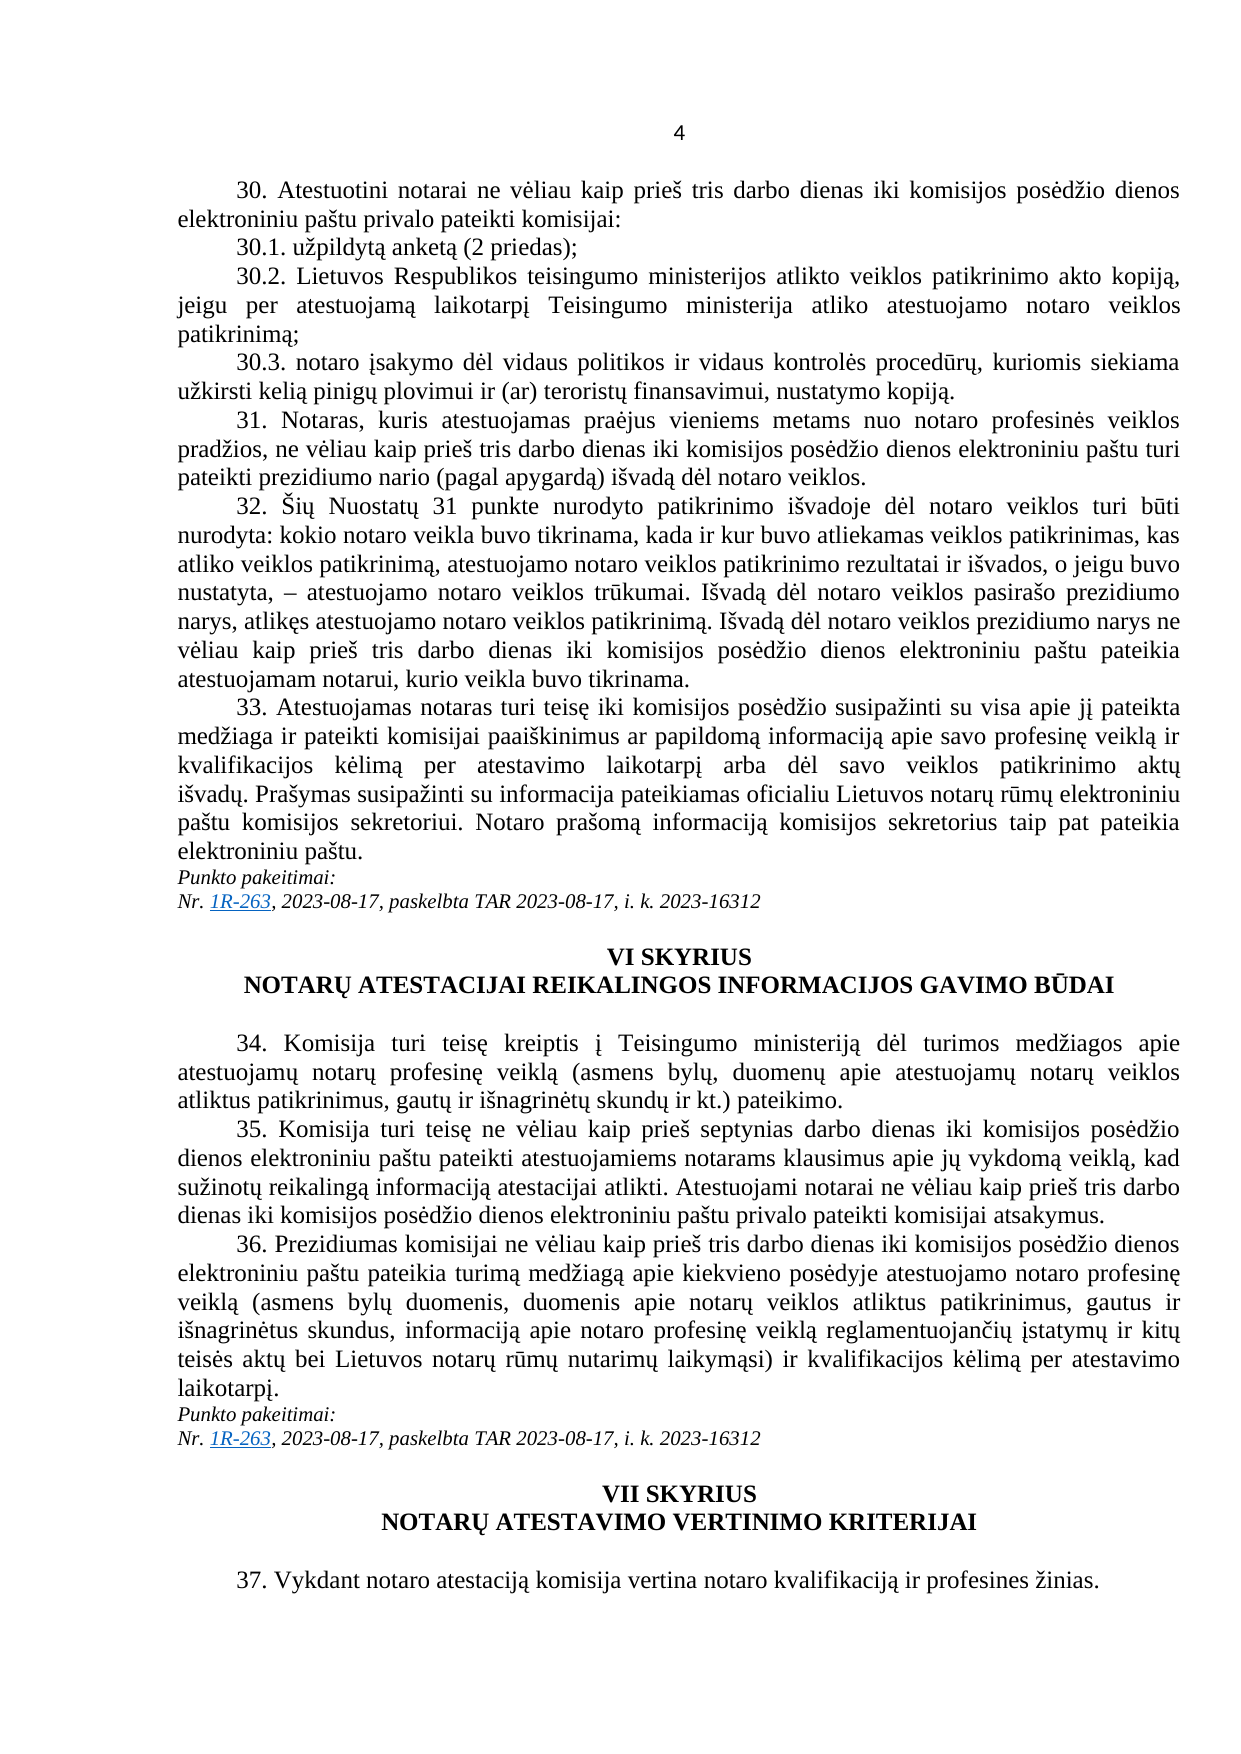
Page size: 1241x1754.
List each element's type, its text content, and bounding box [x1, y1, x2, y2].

text NOTARŲ ATESTACIJAI REIKALINGOS INFORMACIJOS GAVIMO BŪDAI [177, 971, 1181, 999]
text 37. Vykdant notaro atestaciją komisija vertina notaro kvalifikaciją ir profesines žinias. [177, 1565, 1181, 1594]
text VI SKYRIUS [177, 942, 1181, 971]
text 31. Notaras, kuris atestuojamas praėjus vieniems metams nuo notaro profesinės veiklos pradžios, ne vėliau kaip prieš tris darbo dienas iki komisijos posėdžio dienos elektroniniu paštu turi pateikti prezidiumo nario (pagal apygardą) išvadą dėl notaro veiklos. [177, 405, 1181, 491]
text 30.1. užpildytą anketą (2 priedas); [177, 232, 1181, 261]
text 35. Komisija turi teisę ne vėliau kaip prieš septynias darbo dienas iki komisijos posėdžio dienos elektroniniu paštu pateikti atestuojamiems notarams klausimus apie jų vykdomą veiklą, kad sužinotų reikalingą informaciją atestacijai atlikti. Atestuojami notarai ne vėliau kaip prieš tris darbo dienas iki komisijos posėdžio dienos elektroniniu paštu privalo pateikti komisijai atsakymus. [177, 1114, 1181, 1229]
text 30. Atestuotini notarai ne vėliau kaip prieš tris darbo dienas iki komisijos posėdžio dienos elektroniniu paštu privalo pateikti komisijai: [177, 175, 1181, 232]
text 32. Šių Nuostatų 31 punkte nurodyto patikrinimo išvadoje dėl notaro veiklos turi būti nurodyta: kokio notaro veikla buvo tikrinama, kada ir kur buvo atliekamas veiklos patikrinimas, kas atliko veiklos patikrinimą, atestuojamo notaro veiklos patikrinimo rezultatai ir išvados, o jeigu buvo nustatyta, – atestuojamo notaro veiklos trūkumai. Išvadą dėl notaro veiklos pasirašo prezidiumo narys, atlikęs atestuojamo notaro veiklos patikrinimą. Išvadą dėl notaro veiklos prezidiumo narys ne vėliau kaip prieš tris darbo dienas iki komisijos posėdžio dienos elektroniniu paštu pateikia atestuojamam notarui, kurio veikla buvo tikrinama. [177, 491, 1181, 692]
text 34. Komisija turi teisę kreiptis į Teisingumo ministeriją dėl turimos medžiagos apie atestuojamų notarų profesinę veiklą (asmens bylų, duomenų apie atestuojamų notarų veiklos atliktus patikrinimus, gautų ir išnagrinėtų skundų ir kt.) pateikimo. [177, 1028, 1181, 1114]
text 36. Prezidiumas komisijai ne vėliau kaip prieš tris darbo dienas iki komisijos posėdžio dienos elektroniniu paštu pateikia turimą medžiagą apie kiekvieno posėdyje atestuojamo notaro profesinę veiklą (asmens bylų duomenis, duomenis apie notarų veiklos atliktus patikrinimus, gautus ir išnagrinėtus skundus, informaciją apie notaro profesinę veiklą reglamentuojančių įstatymų ir kitų teisės aktų bei Lietuvos notarų rūmų nutarimų laikymąsi) ir kvalifikacijos kėlimą per atestavimo laikotarpį. [177, 1229, 1181, 1402]
text NOTARŲ ATESTAVIMO VERTINIMO KRITERIJAI [177, 1507, 1181, 1536]
text Punkto pakeitimai: [177, 1402, 1181, 1426]
text 33. Atestuojamas notaras turi teisę iki komisijos posėdžio susipažinti su visa apie jį pateikta medžiaga ir pateikti komisijai paaiškinimus ar papildomą informaciją apie savo profesinę veiklą ir kvalifikacijos kėlimą per atestavimo laikotarpį arba dėl savo veiklos patikrinimo aktų išvadų. Prašymas susipažinti su informacija pateikiamas oficialiu Lietuvos notarų rūmų elektroniniu paštu komisijos sekretoriui. Notaro prašomą informaciją komisijos sekretorius taip pat pateikia elektroniniu paštu. [177, 692, 1181, 865]
text 30.2. Lietuvos Respublikos teisingumo ministerijos atlikto veiklos patikrinimo akto kopiją, jeigu per atestuojamą laikotarpį Teisingumo ministerija atliko atestuojamo notaro veiklos patikrinimą; [177, 261, 1181, 347]
text VII SKYRIUS [177, 1479, 1181, 1507]
text Nr. 1R-263, 2023-08-17, paskelbta TAR 2023-08-17, i. k. 2023-16312 [177, 889, 1181, 913]
text 30.3. notaro įsakymo dėl vidaus politikos ir vidaus kontrolės procedūrų, kuriomis siekiama užkirsti kelią pinigų plovimui ir (ar) teroristų finansavimui, nustatymo kopiją. [177, 347, 1181, 405]
text Punkto pakeitimai: [177, 865, 1181, 889]
text Nr. 1R-263, 2023-08-17, paskelbta TAR 2023-08-17, i. k. 2023-16312 [177, 1426, 1181, 1450]
